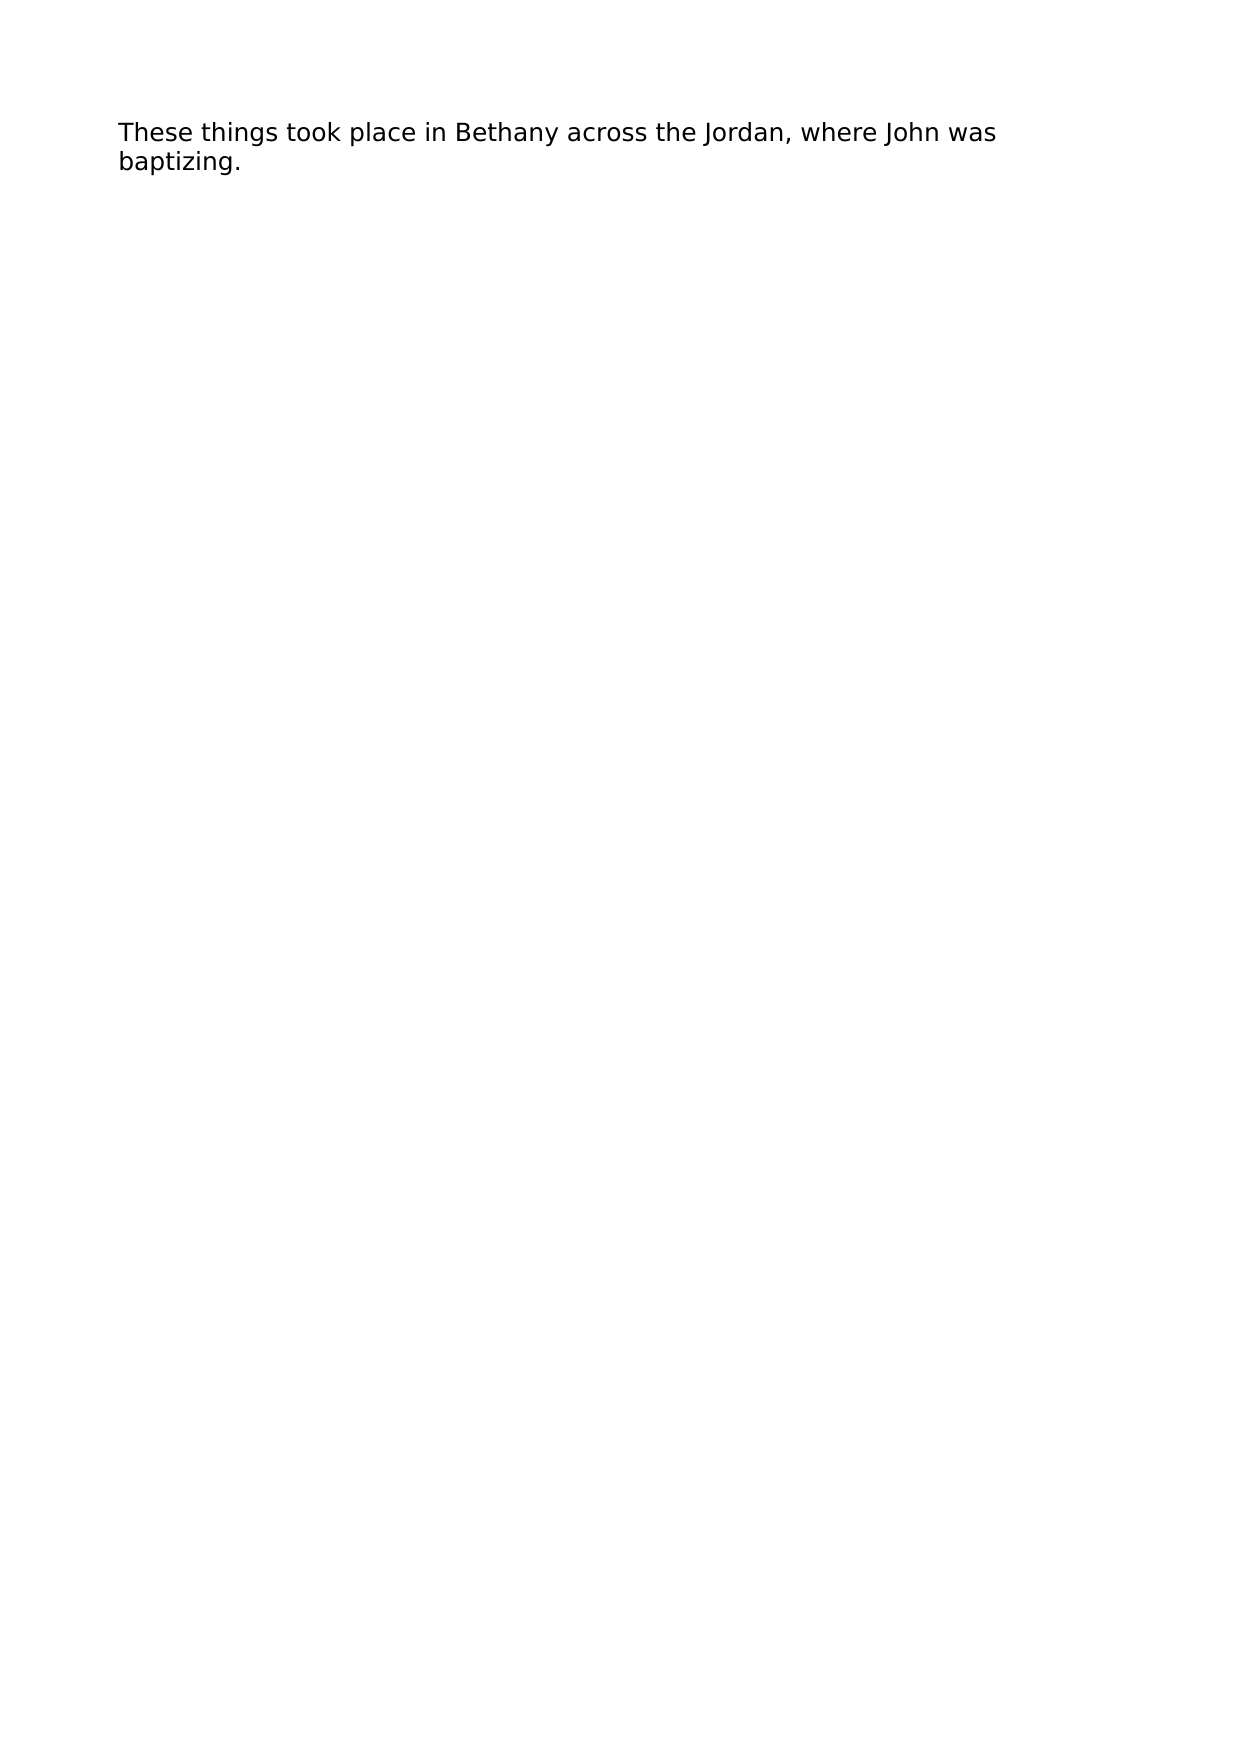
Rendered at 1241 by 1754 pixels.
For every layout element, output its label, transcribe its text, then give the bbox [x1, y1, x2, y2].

text These things took place in Bethany across the Jordan, where John was baptizing. [118, 118, 1122, 176]
